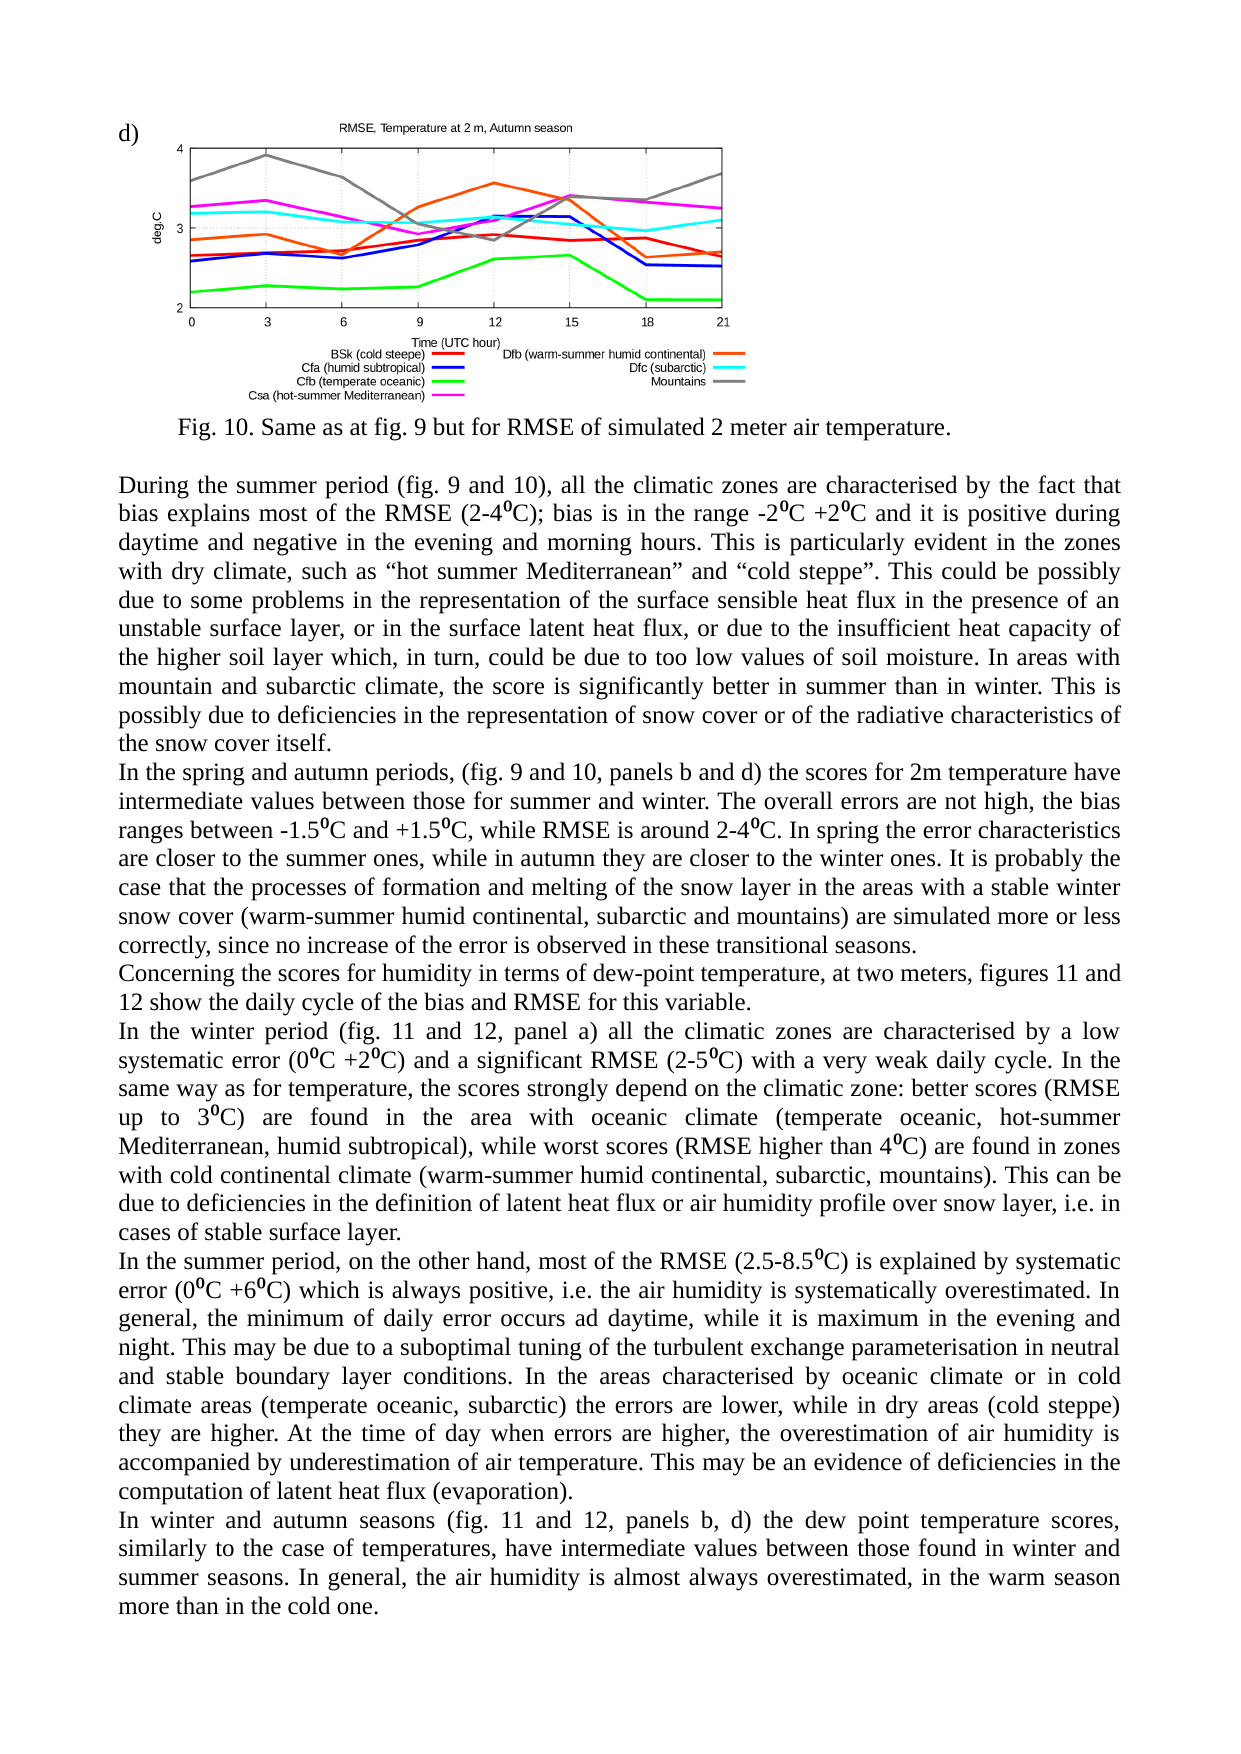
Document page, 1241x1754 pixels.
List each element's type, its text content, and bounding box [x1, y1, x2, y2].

text Concerning the scores for humidity in terms of dew-point temperature, at two meters, figures 11 and 12 show the daily cycle of the bias and RMSE for this variable. [118, 958, 1122, 1016]
text During the summer period (fig. 9 and 10), all the climatic zones are characterised by the fact that bias explains most of the RMSE (2-4⁰C); bias is in the range -2⁰C +2⁰C and it is positive during daytime and negative in the evening and morning hours. This is particularly evident in the zones with dry climate, such as “hot summer Mediterranean” and “cold steppe”. This could be possibly due to some problems in the representation of the surface sensible heat flux in the presence of an unstable surface layer, or in the surface latent heat flux, or due to the insufficient heat capacity of the higher soil layer which, in turn, could be due to too low values of soil moisture. In areas with mountain and subarctic climate, the score is significantly better in summer than in winter. This is possibly due to deficiencies in the representation of snow cover or of the radiative characteristics of the snow cover itself. [118, 470, 1122, 757]
text In winter and autumn seasons (fig. 11 and 12, panels b, d) the dew point temperature scores, similarly to the case of temperatures, have intermediate values between those found in winter and summer seasons. In general, the air humidity is almost always overestimated, in the warm season more than in the cold one. [118, 1505, 1122, 1620]
table_cell d) [118, 118, 147, 412]
text Fig. 10. Same as at fig. 9 but for RMSE of simulated 2 meter air temperature. [118, 412, 1122, 441]
text In the summer period, on the other hand, most of the RMSE (2.5-8.5⁰C) is explained by systematic error (0⁰C +6⁰C) which is always positive, i.e. the air humidity is systematically overestimated. In general, the minimum of daily error occurs ad daytime, while it is maximum in the evening and night. This may be due to a suboptimal tuning of the turbulent exchange parameterisation in neutral and stable boundary layer conditions. In the areas characterised by oceanic climate or in cold climate areas (temperate oceanic, subarctic) the errors are lower, while in dry areas (cold steppe) they are higher. At the time of day when errors are higher, the overestimation of air humidity is accompanied by underestimation of air temperature. This may be an evidence of deficiencies in the computation of latent heat flux (evaporation). [118, 1246, 1122, 1505]
table_cell [148, 407, 749, 412]
text In the spring and autumn periods, (fig. 9 and 10, panels b and d) the scores for 2m temperature have intermediate values between those for summer and winter. The overall errors are not high, the bias ranges between -1.5⁰C and +1.5⁰C, while RMSE is around 2-4⁰C. In spring the error characteristics are closer to the summer ones, while in autumn they are closer to the winter ones. It is probably the case that the processes of formation and melting of the snow layer in the areas with a stable winter snow cover (warm-summer humid continental, subarctic and mountains) are simulated more or less correctly, since no increase of the error is observed in these transitional seasons. [118, 757, 1122, 958]
picture [147, 118, 750, 407]
text In the winter period (fig. 11 and 12, panel a) all the climatic zones are characterised by a low systematic error (0⁰C +2⁰C) and a significant RMSE (2-5⁰C) with a very weak daily cycle. In the same way as for temperature, the scores strongly depend on the climatic zone: better scores (RMSE up to 3⁰C) are found in the area with oceanic climate (temperate oceanic, hot-summer Mediterranean, humid subtropical), while worst scores (RMSE higher than 4⁰C) are found in zones with cold continental climate (warm-summer humid continental, subarctic, mountains). This can be due to deficiencies in the definition of latent heat flux or air humidity profile over snow layer, i.e. in cases of stable surface layer. [118, 1016, 1122, 1246]
